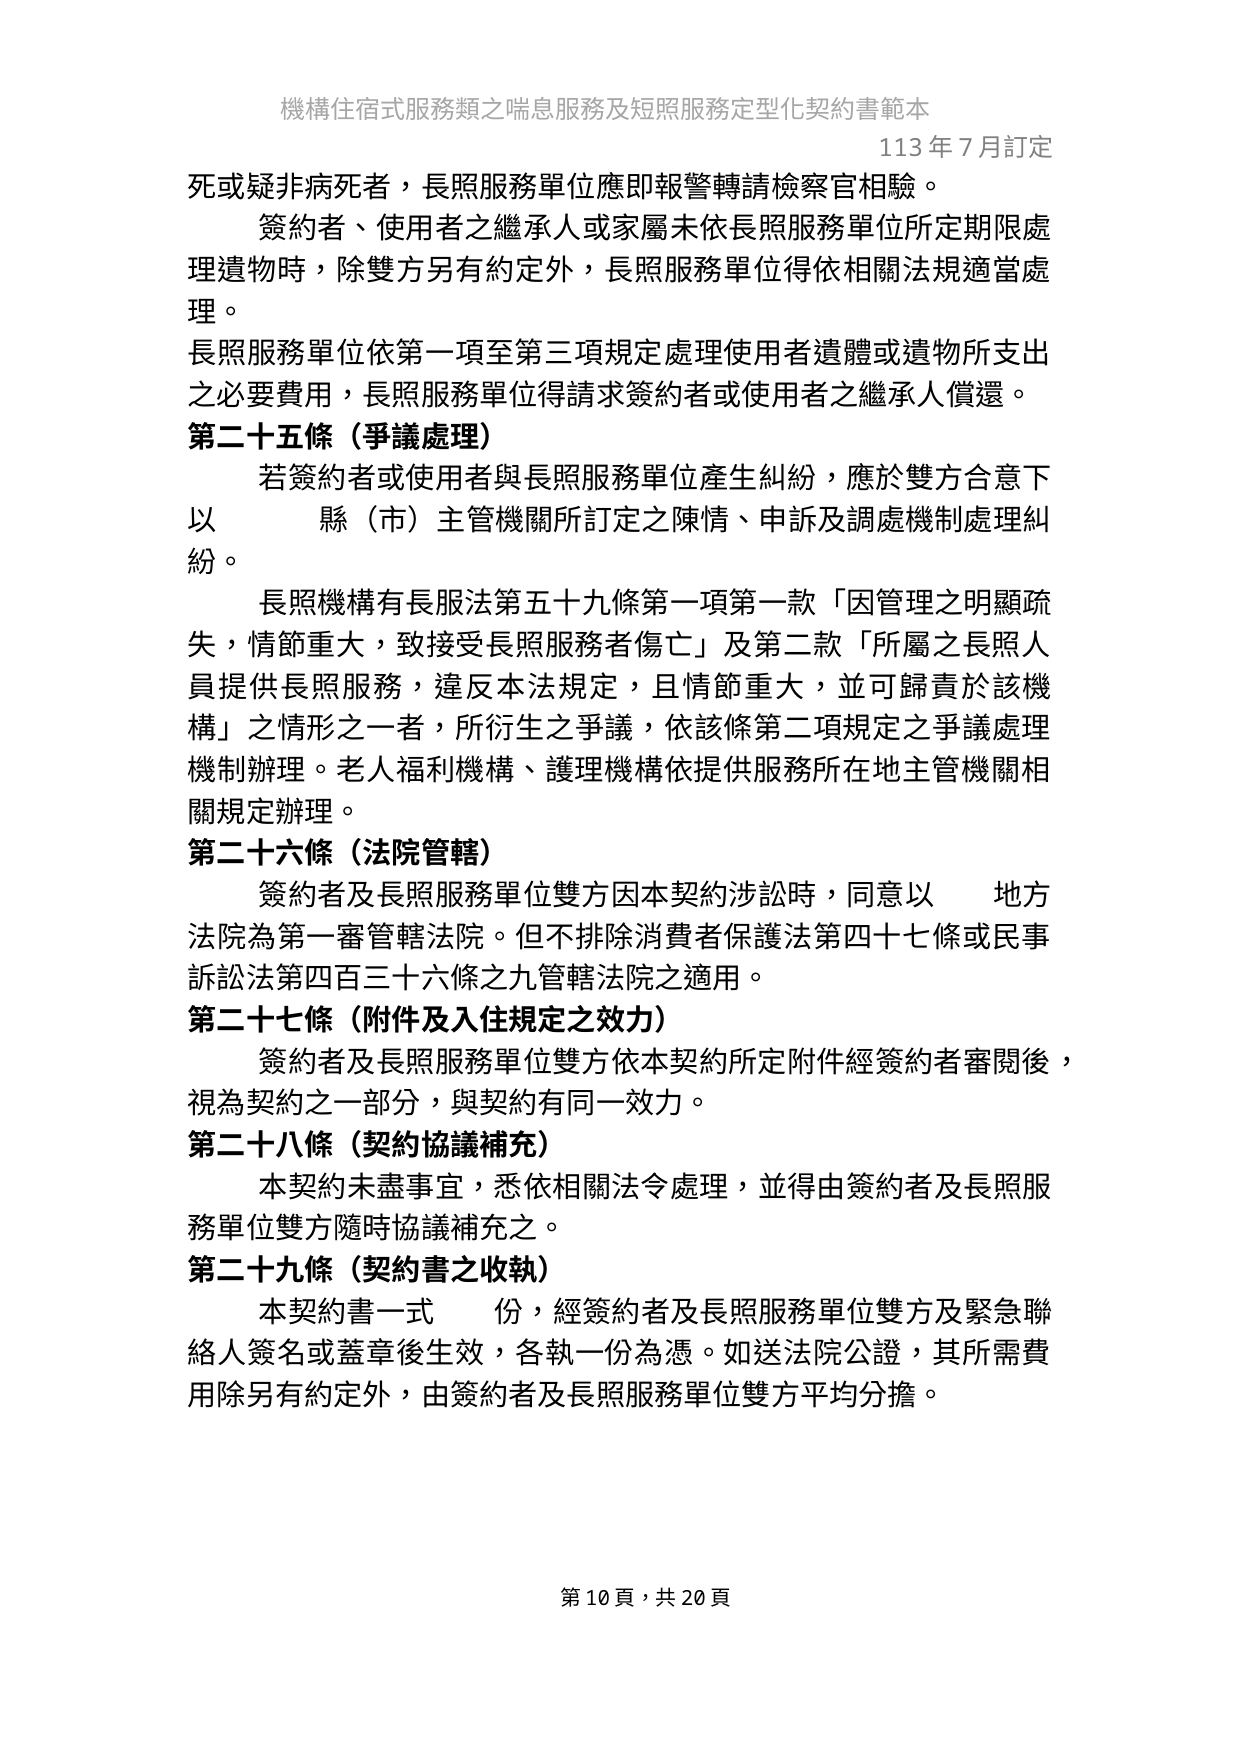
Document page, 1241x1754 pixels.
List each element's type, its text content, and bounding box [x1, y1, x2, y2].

text 長照服務單位依第一項至第三項規定處理使用者遺體或遺物所支出之必要費用，長照服務單位得請求簽約者或使用者之繼承人償還。 [187, 330, 1053, 414]
text 若簽約者或使用者與長照服務單位產生糾紛，應於雙方合意下以 縣（市）主管機關所訂定之陳情、申訴及調處機制處理糾紛。 [187, 455, 1053, 580]
text 第二十八條（契約協議補充） [187, 1122, 1053, 1164]
text 簽約者、使用者之繼承人或家屬未依長照服務單位所定期限處理遺物時，除雙方另有約定外，長照服務單位得依相關法規適當處理。 [187, 205, 1053, 330]
text 簽約者及長照服務單位雙方依本契約所定附件經簽約者審閱後，視為契約之一部分，與契約有同一效力。 [187, 1039, 1053, 1122]
text 簽約者及長照服務單位雙方因本契約涉訟時，同意以 地方法院為第一審管轄法院。但不排除消費者保護法第四十七條或民事訴訟法第四百三十六條之九管轄法院之適用。 [187, 872, 1053, 997]
text 第二十九條（契約書之收執） [187, 1247, 1053, 1289]
text 第二十五條（爭議處理） [187, 414, 1053, 455]
text 長照機構有長服法第五十九條第一項第一款「因管理之明顯疏失，情節重大，致接受長照服務者傷亡」及第二款「所屬之長照人員提供長照服務，違反本法規定，且情節重大，並可歸責於該機構」之情形之一者，所衍生之爭議，依該條第二項規定之爭議處理機制辦理。老人福利機構、護理機構依提供服務所在地主管機關相關規定辦理。 [187, 580, 1053, 830]
text 第二十六條（法院管轄） [187, 830, 1053, 872]
text 前項受通知者應於受通知後十二小時內儘速領回使用者之遺體；未領回前，長照服務單位得將遺體逕送殯儀館暫厝。如無上述人等時，長照服務單位應報請使用者戶籍所在地主管機關處理。但非病死或疑非病死者，長照服務單位應即報警轉請檢察官相驗。 [187, 164, 1053, 205]
text 本契約未盡事宜，悉依相關法令處理，並得由簽約者及長照服務單位雙方隨時協議補充之。 [187, 1164, 1053, 1247]
text 本契約書一式 份，經簽約者及長照服務單位雙方及緊急聯絡人簽名或蓋章後生效，各執一份為憑。如送法院公證，其所需費用除另有約定外，由簽約者及長照服務單位雙方平均分擔。 [187, 1289, 1053, 1414]
text 第二十七條（附件及入住規定之效力） [187, 997, 1053, 1039]
